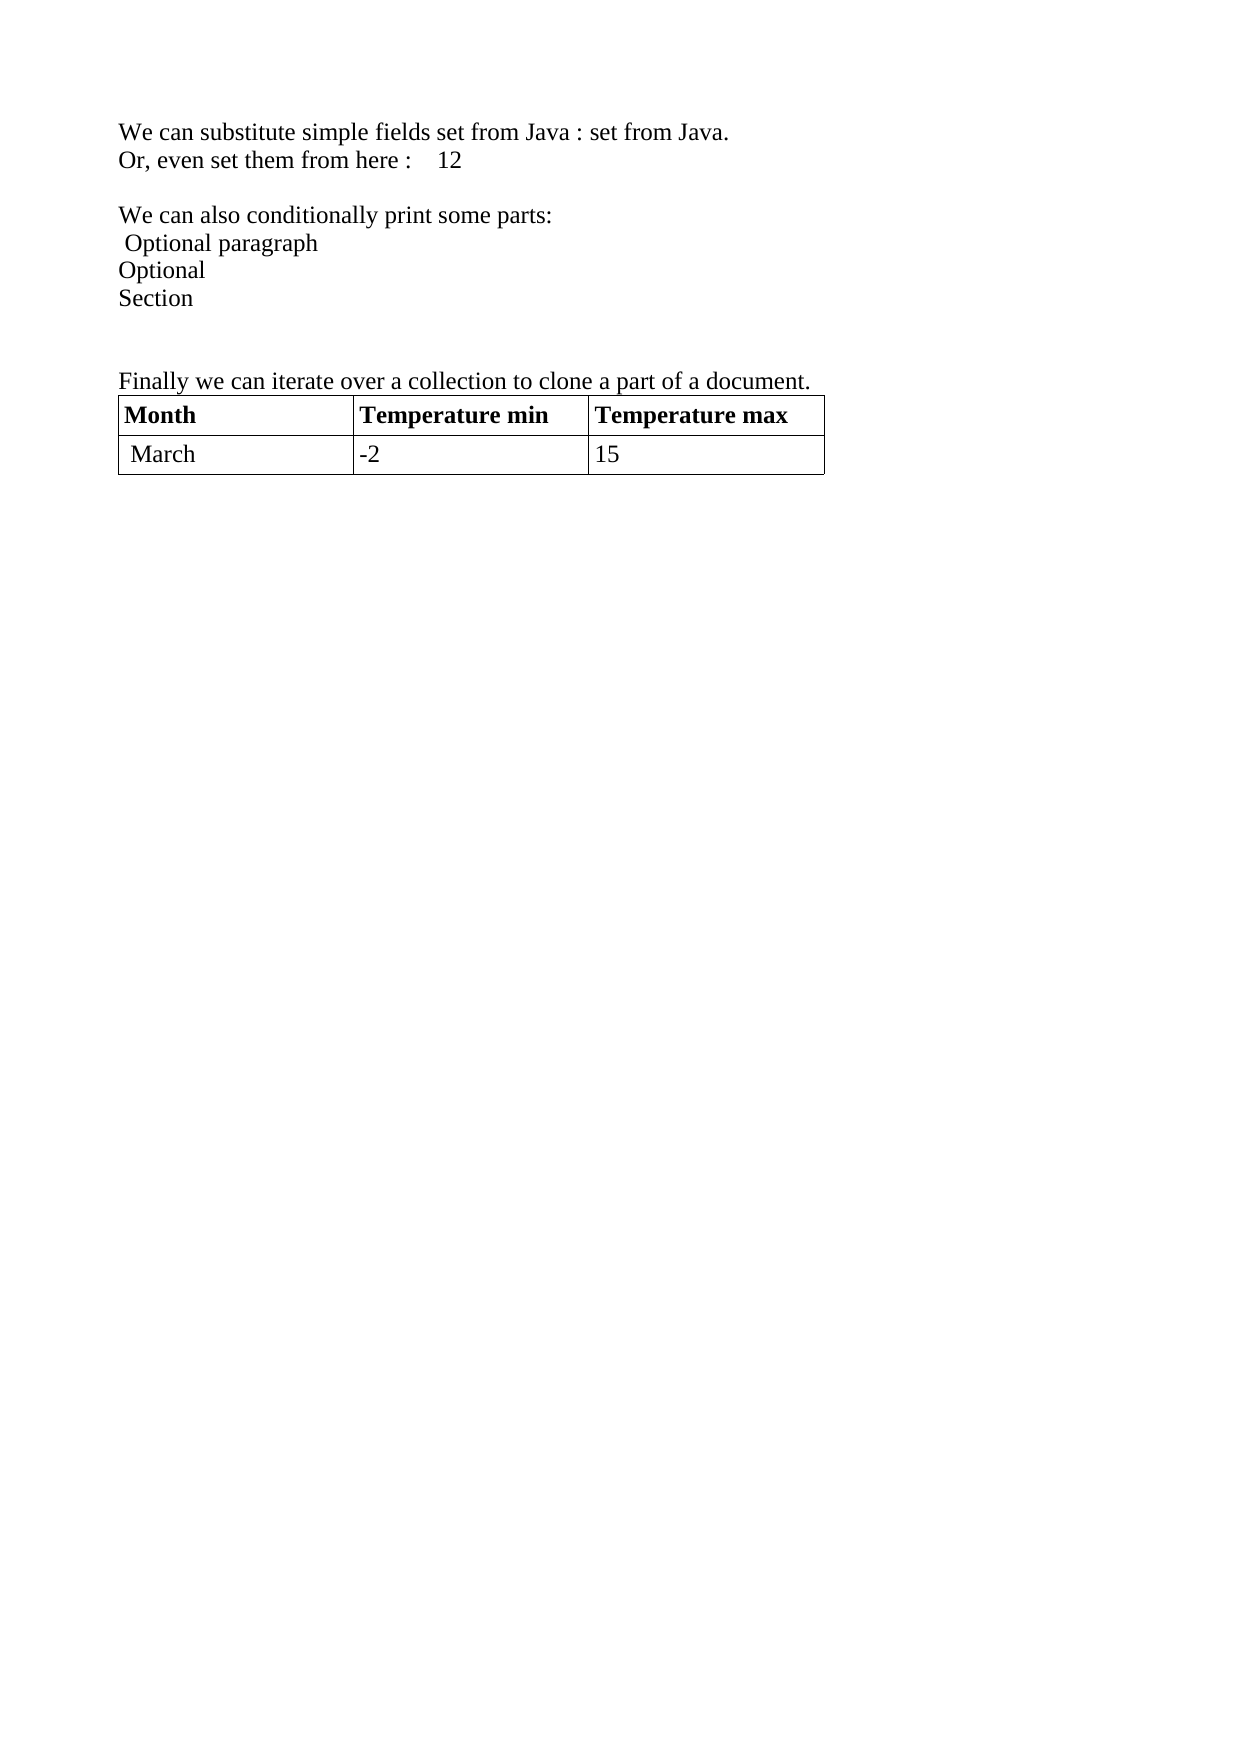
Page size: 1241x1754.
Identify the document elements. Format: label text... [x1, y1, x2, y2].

table_header Temperature min [354, 396, 588, 434]
text <if test="showParagraph_p1" element="p"/> Optional paragraph [118, 229, 1122, 257]
table_cell <forEach items="months" var="m" element="table-row"/> March [119, 436, 353, 474]
text We can also conditionally print some parts: [118, 201, 1122, 229]
text We can substitute simple fields set from Java : set from Java. [118, 118, 1122, 146]
table_header Temperature max [589, 396, 824, 434]
table_header Month [119, 396, 353, 434]
text Or, even set them from here : <set var="a" value="3"/> 12 [118, 146, 1122, 173]
table_cell -2 [354, 436, 588, 474]
text Finally we can iterate over a collection to clone a part of a document. [118, 367, 1122, 395]
text Section [118, 284, 1122, 312]
text <if test="showSection_section1" element="section"/>Optional [118, 257, 1122, 284]
table_cell 15 [589, 436, 824, 474]
